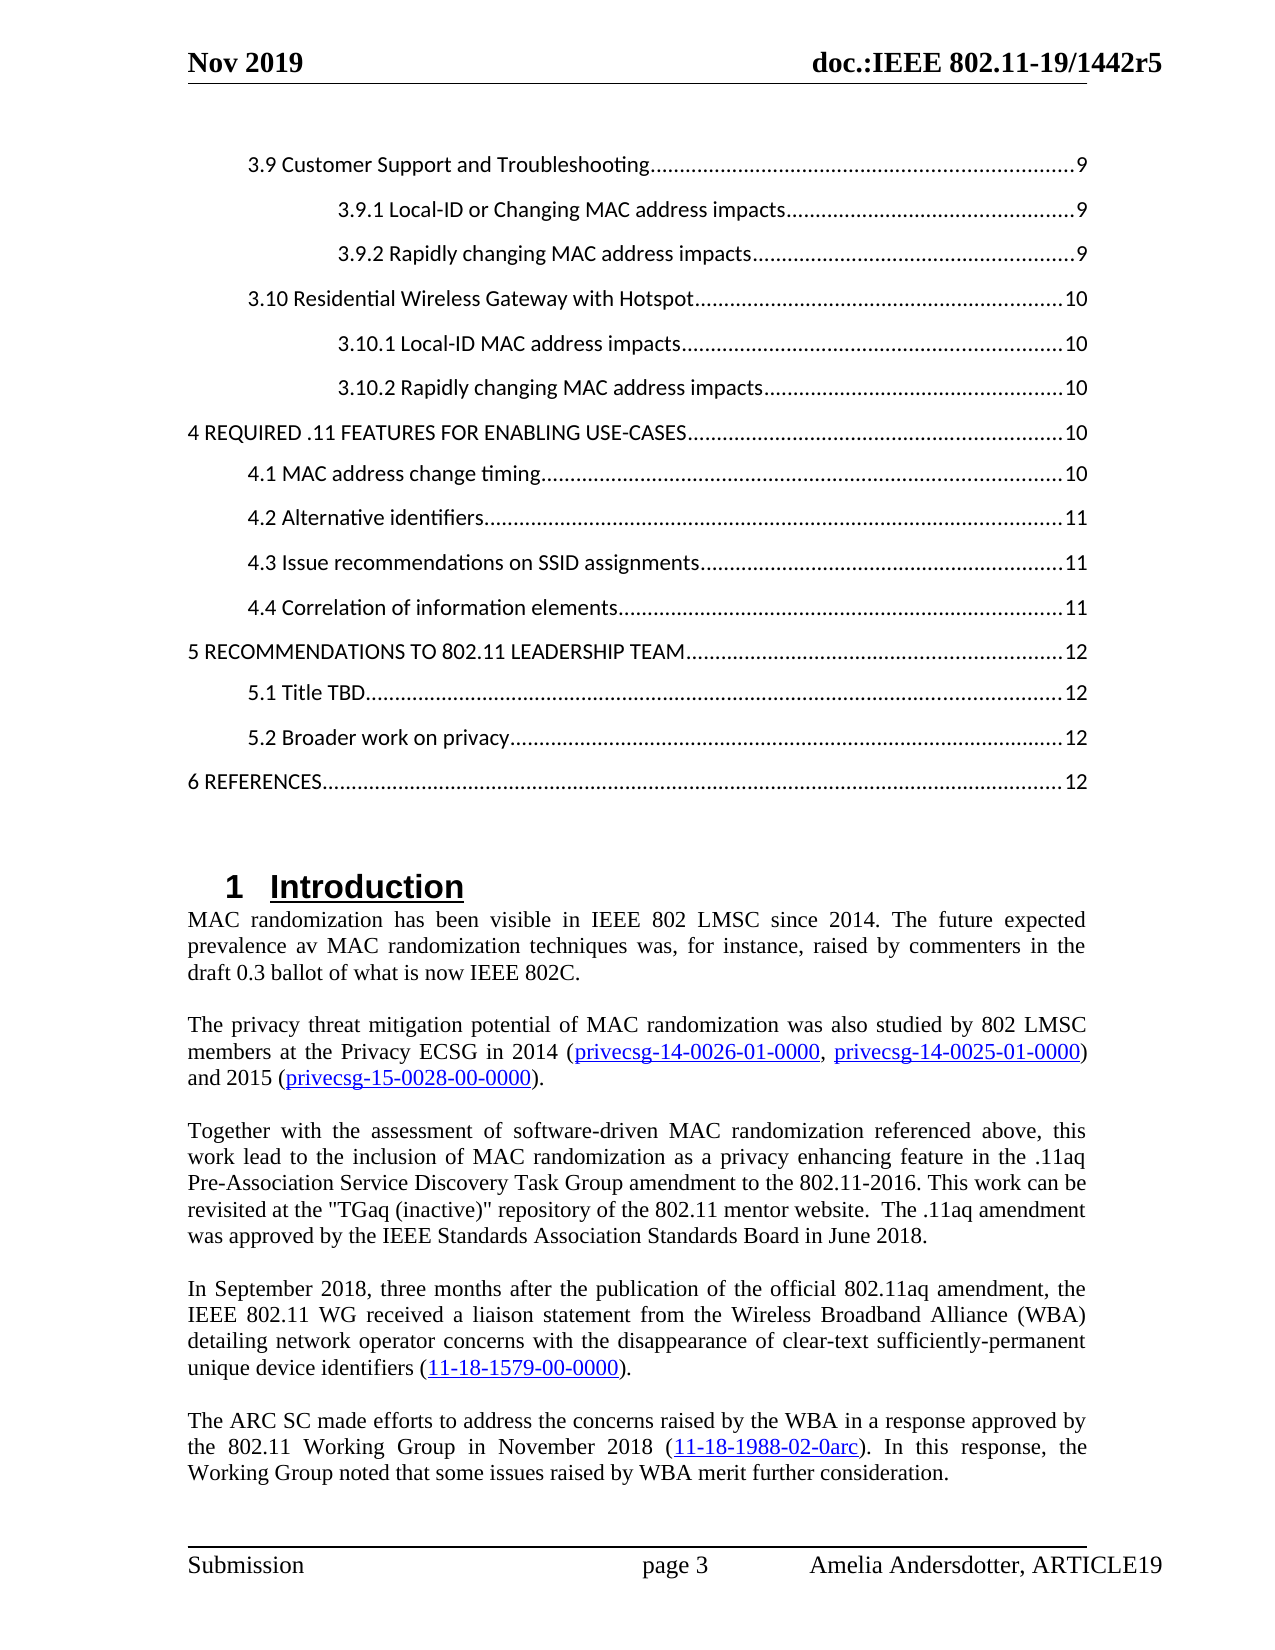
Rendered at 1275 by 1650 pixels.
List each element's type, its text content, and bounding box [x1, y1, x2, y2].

text 4 Required .11 features for enabling use-cases 10 [187, 418, 1087, 446]
text 3.10.2 Rapidly changing MAC address impacts 10 [337, 373, 1087, 401]
text 5.2 Broader work on privacy 12 [247, 723, 1087, 751]
text 4.1 MAC address change timing 10 [247, 459, 1087, 487]
text 5.1 Title TBD 12 [247, 678, 1087, 706]
text 3.10.1 Local-ID MAC address impacts 10 [337, 329, 1087, 357]
text Together with the assessment of software-driven MAC randomization referenced above, this work lead to the inclusion of MAC randomization as a privacy enhancing feature in the .11aq Pre-Association Service Discovery Task Group amendment to the 802.11-2016. This work can be revisited at the "TGaq (inactive)" repository of the 802.11 mentor website. The .11aq amendment was approved by the IEEE Standards Association Standards Board in June 2018. [187, 1117, 1087, 1248]
text 3.9.1 Local-ID or Changing MAC address impacts 9 [337, 195, 1087, 223]
text 6 References 12 [187, 767, 1087, 795]
text In September 2018, three months after the publication of the official 802.11aq amendment, the IEEE 802.11 WG received a liaison statement from the Wireless Broadband Alliance (WBA) detailing network operator concerns with the disappearance of clear-text sufficiently-permanent unique device identifiers (11-18-1579-00-0000). [187, 1275, 1087, 1380]
text 4.3 Issue recommendations on SSID assignments 11 [247, 548, 1087, 576]
text 4.4 Correlation of information elements 11 [247, 593, 1087, 621]
text 3.9.2 Rapidly changing MAC address impacts 9 [337, 239, 1087, 267]
subtitle Introduction [225, 867, 1087, 906]
text 3.10 Residential Wireless Gateway with Hotspot 10 [247, 284, 1087, 312]
text 3.9 Customer Support and Troubleshooting 9 [247, 150, 1087, 178]
text The ARC SC made efforts to address the concerns raised by the WBA in a response approved by the 802.11 Working Group in November 2018 (11-18-1988-02-0arc). In this response, the Working Group noted that some issues raised by WBA merit further consideration. [187, 1407, 1087, 1486]
text 4.2 Alternative identifiers 11 [247, 503, 1087, 531]
text 5 Recommendations to 802.11 leadership team 12 [187, 637, 1087, 665]
text The privacy threat mitigation potential of MAC randomization was also studied by 802 LMSC members at the Privacy ECSG in 2014 (privecsg-14-0026-01-0000, privecsg-14-0025-01-0000) and 2015 (privecsg-15-0028-00-0000). [187, 1011, 1087, 1090]
text MAC randomization has been visible in IEEE 802 LMSC since 2014. The future expected prevalence av MAC randomization techniques was, for instance, raised by commenters in the draft 0.3 ballot of what is now IEEE 802C. [187, 906, 1087, 985]
